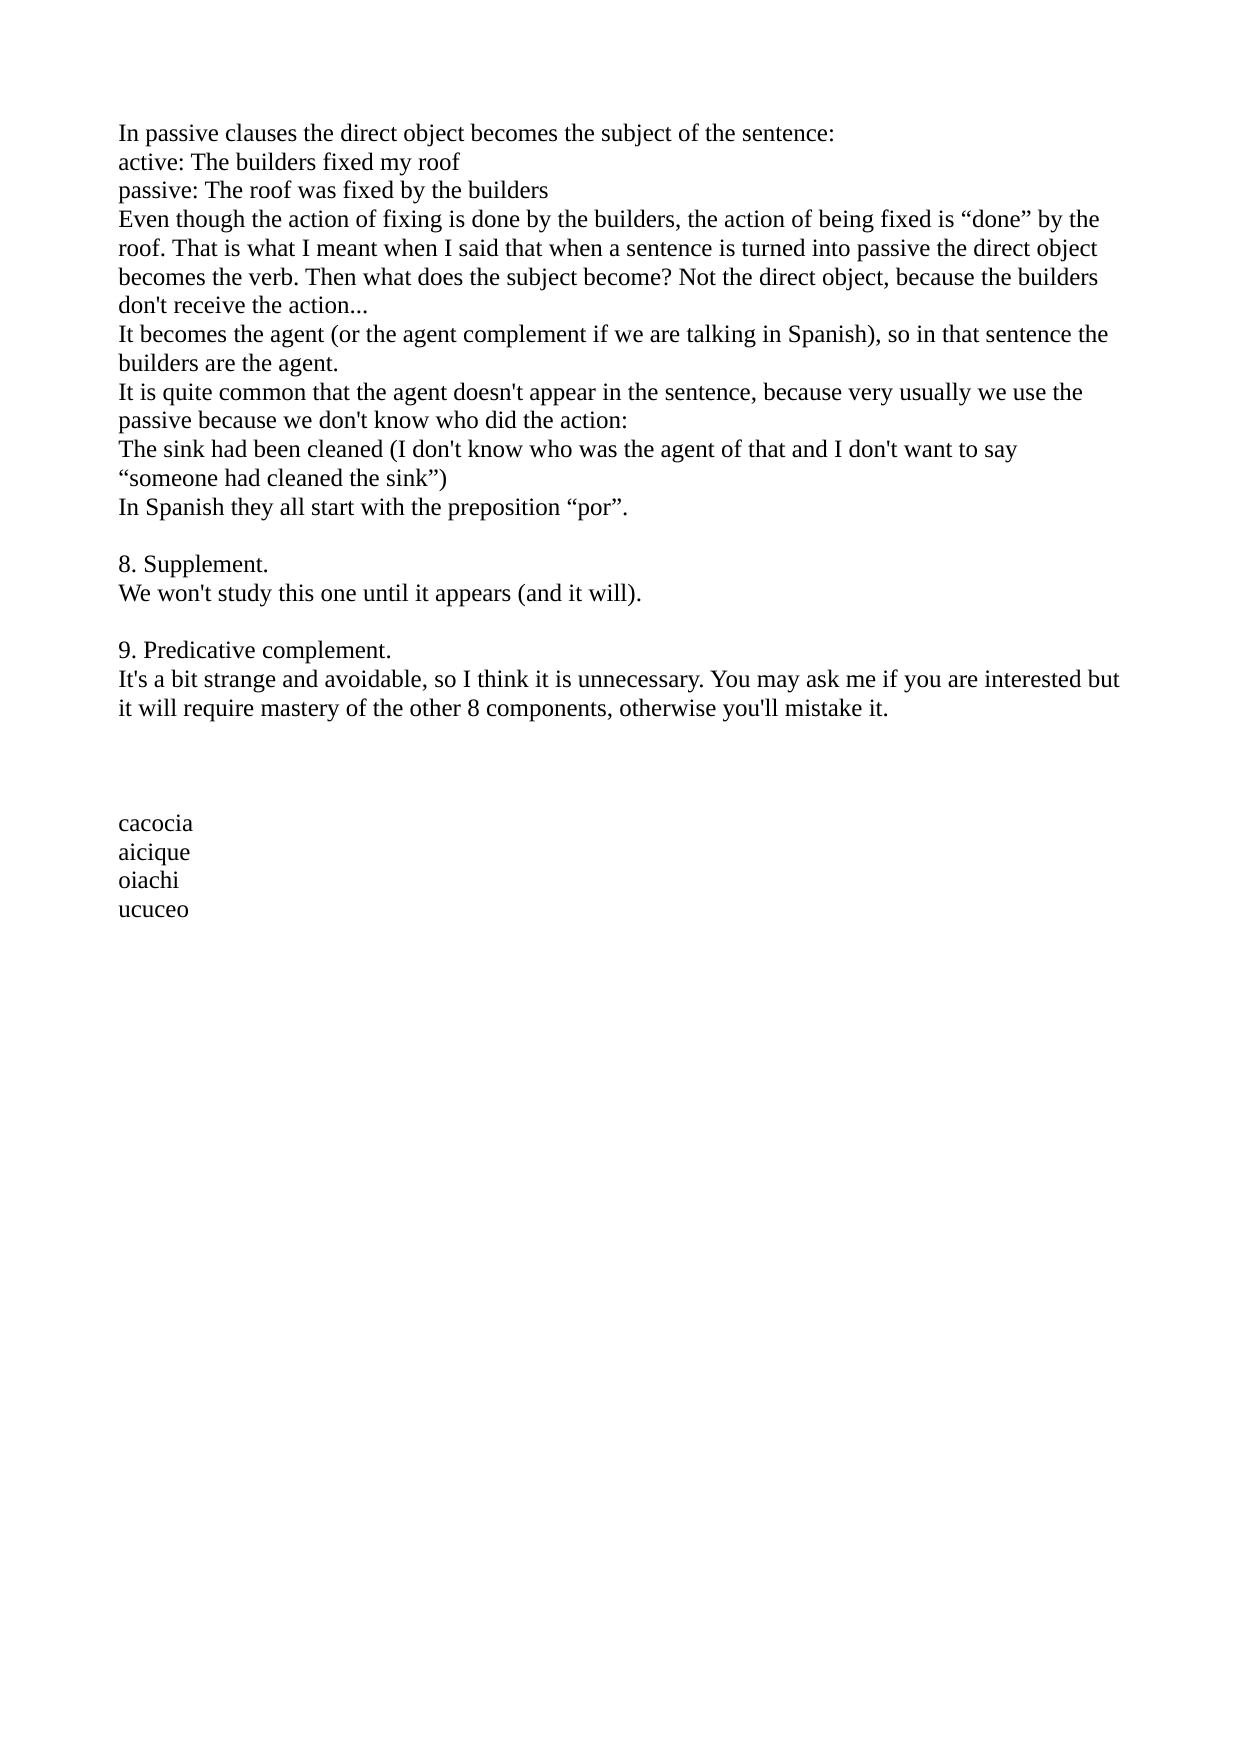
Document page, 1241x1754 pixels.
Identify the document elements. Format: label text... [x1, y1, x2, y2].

text cacocia [118, 808, 1122, 837]
text The sink had been cleaned (I don't know who was the agent of that and I don't want to say “someone had cleaned the sink”) [118, 434, 1122, 492]
text It's a bit strange and avoidable, so I think it is unnecessary. You may ask me if you are interested but it will require mastery of the other 8 components, otherwise you'll mistake it. [118, 664, 1122, 722]
text In Spanish they all start with the preposition “por”. [118, 492, 1122, 521]
text passive: The roof was fixed by the builders [118, 176, 1122, 204]
text We won't study this one until it appears (and it will). [118, 578, 1122, 607]
text It becomes the agent (or the agent complement if we are talking in Spanish), so in that sentence the builders are the agent. [118, 319, 1122, 377]
text aicique [118, 837, 1122, 866]
text ucuceo [118, 894, 1122, 923]
text It is quite common that the agent doesn't appear in the sentence, because very usually we use the passive because we don't know who did the action: [118, 377, 1122, 434]
text Even though the action of fixing is done by the builders, the action of being fixed is “done” by the roof. That is what I meant when I said that when a sentence is turned into passive the direct object becomes the verb. Then what does the subject become? Not the direct object, because the builders don't receive the action... [118, 204, 1122, 319]
text oiachi [118, 866, 1122, 894]
text 9. Predicative complement. [118, 636, 1122, 664]
text In passive clauses the direct object becomes the subject of the sentence: [118, 118, 1122, 147]
text active: The builders fixed my roof [118, 147, 1122, 176]
text 8. Supplement. [118, 549, 1122, 578]
